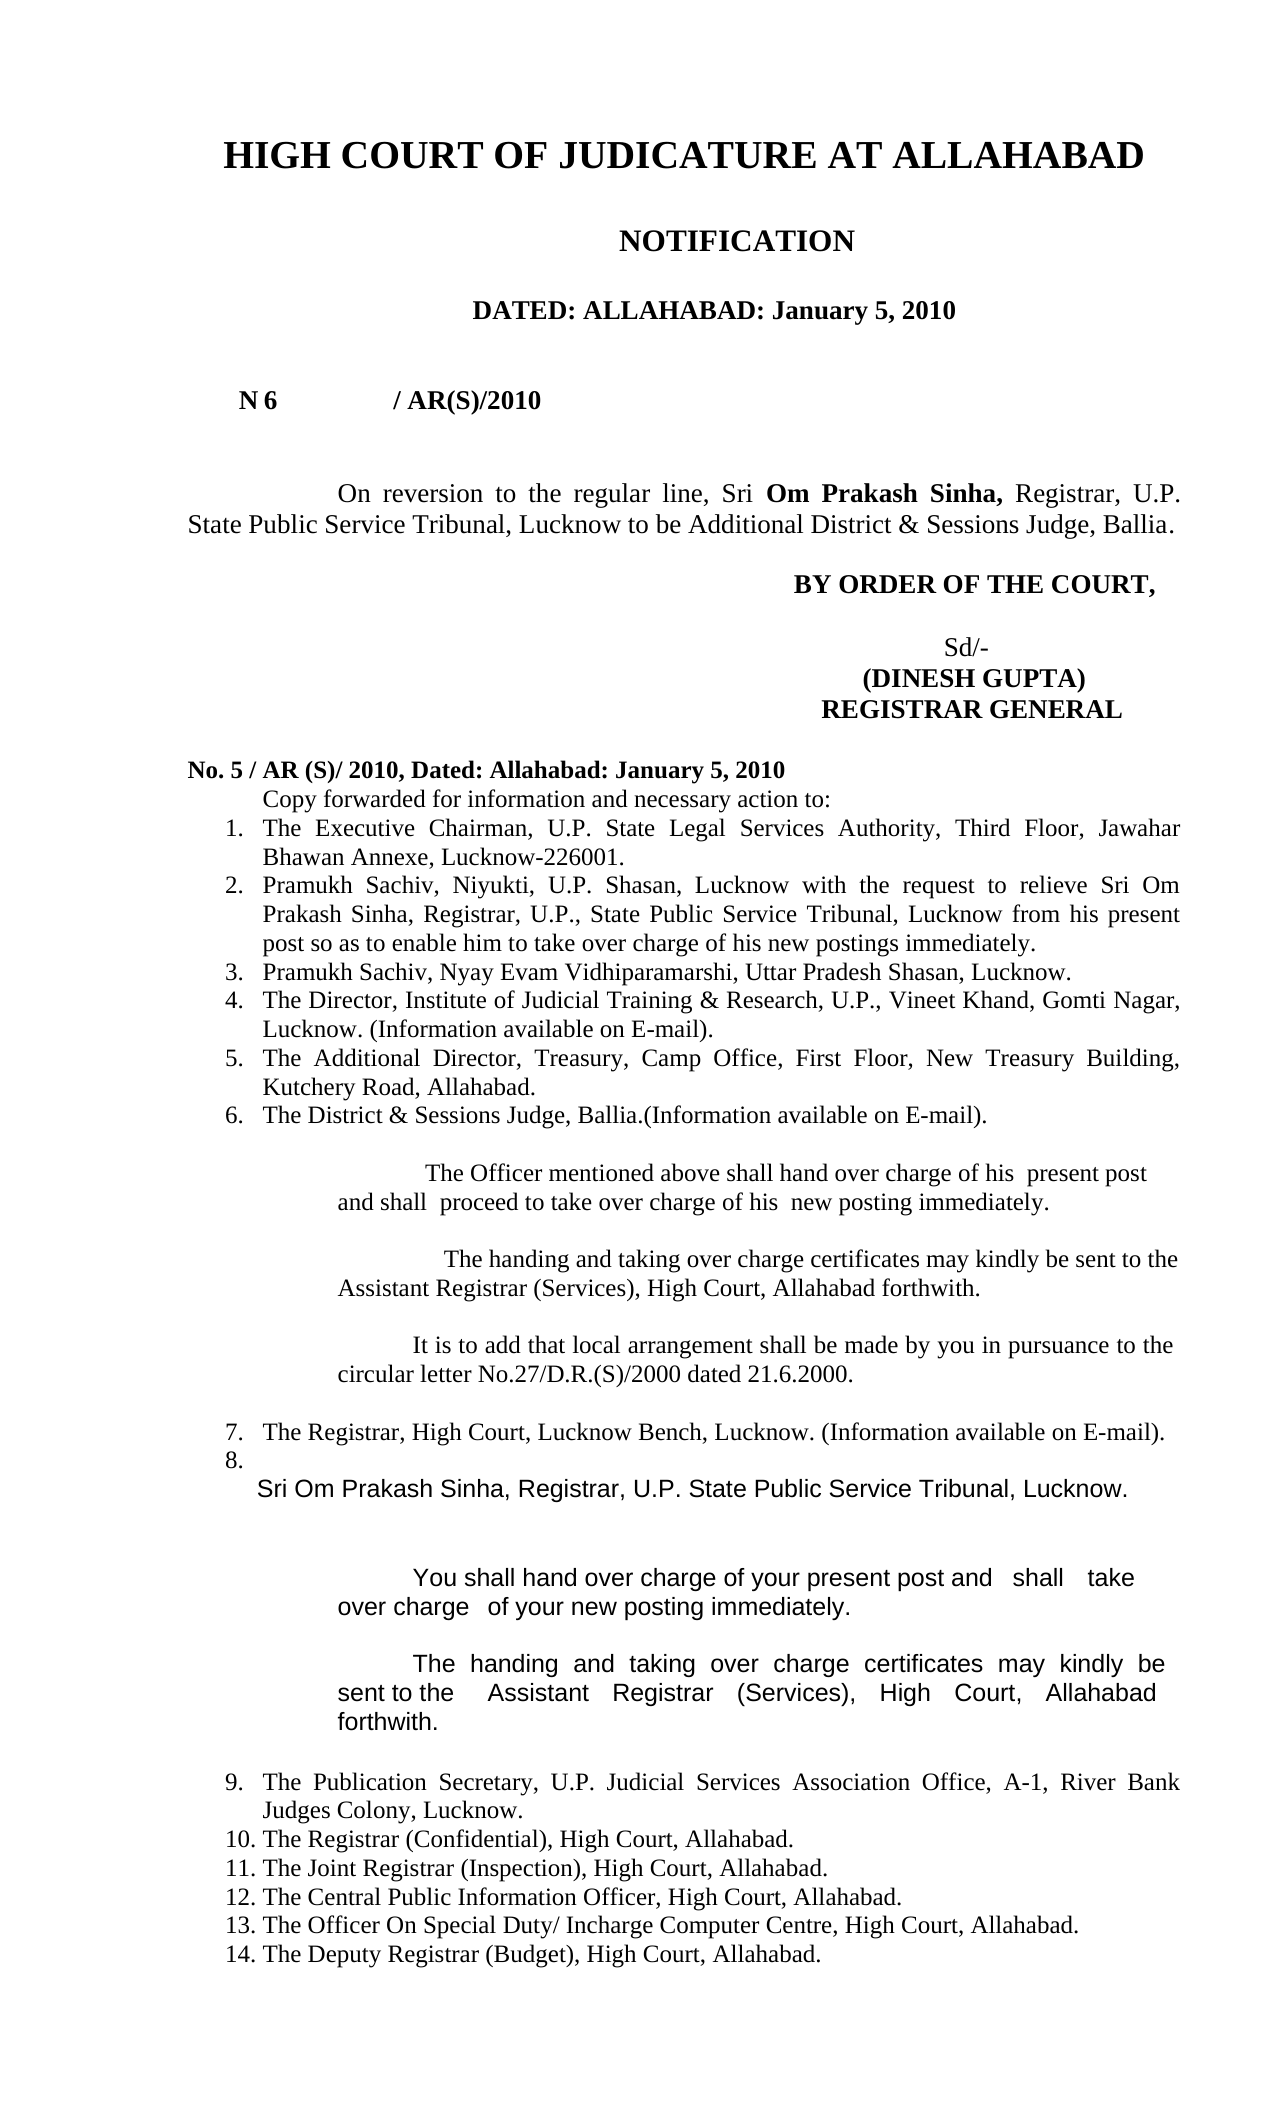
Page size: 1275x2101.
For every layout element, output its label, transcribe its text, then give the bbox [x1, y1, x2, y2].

subtitle DATED: ALLAHABAD: January 5, 2010 [187, 294, 1181, 325]
list The Central Public Information Officer, High Court, Allahabad. [225, 1882, 1181, 1910]
list The Additional Director, Treasury, Camp Office, First Floor, New Treasury Building, Kutchery Road, Allahabad. [225, 1043, 1181, 1100]
list The handing and taking over charge certificates may kindly be sent to the Assistant Registrar (Services), High Court, Allahabad forthwith. [187, 1244, 1181, 1302]
subtitle NOTIFICATION [187, 222, 1181, 258]
list The Deputy Registrar (Budget), High Court, Allahabad. [225, 1939, 1181, 1968]
list The Publication Secretary, U.P. Judicial Services Association Office, A-1, River Bank Judges Colony, Lucknow. [225, 1767, 1181, 1824]
text You shall hand over charge of your present post and shall take over charge of your new posting immediately. [225, 1563, 1181, 1620]
list Pramukh Sachiv, Nyay Evam Vidhiparamarshi, Uttar Pradesh Shasan, Lucknow. [225, 957, 1181, 985]
list The Executive Chairman, U.P. State Legal Services Authority, Third Floor, Jawahar Bhawan Annexe, Lucknow-226001. [225, 813, 1181, 870]
table_header / AR(S)/2010 [337, 384, 738, 446]
list The Officer mentioned above shall hand over charge of his present post and shall proceed to take over charge of his new posting immediately. [187, 1158, 1181, 1215]
list The Joint Registrar (Inspection), High Court, Allahabad. [225, 1853, 1181, 1882]
list The Officer On Special Duty/ Incharge Computer Centre, High Court, Allahabad. [225, 1910, 1181, 1939]
table_header No. [188, 384, 250, 446]
text On reversion to the regular line, Sri Om Prakash Sinha, Registrar, U.P. State Public Service Tribunal, Lucknow to be Additional District & Sessions Judge, Ballia. [187, 477, 1181, 540]
list The Registrar, High Court, Lucknow Bench, Lucknow. (Information available on E-mail). [225, 1417, 1181, 1445]
list The District & Sessions Judge, Ballia.(Information available on E-mail). [225, 1100, 1181, 1129]
text BY ORDER OF THE COURT, [562, 568, 1181, 599]
text (DINESH GUPTA) REGISTRAR GENERAL [187, 662, 1183, 724]
text Sd/- [712, 631, 1181, 662]
text No. 5 / AR (S)/ 2010, Dated: Allahabad: January 5, 2010 [187, 755, 1181, 784]
text Copy forwarded for information and necessary action to: [187, 784, 1181, 813]
list It is to add that local arrangement shall be made by you in pursuance to the circular letter No.27/D.R.(S)/2000 dated 21.6.2000. [225, 1330, 1181, 1388]
list The Director, Institute of Judicial Training & Research, U.P., Vineet Khand, Gomti Nagar, Lucknow. (Information available on E-mail). [225, 985, 1181, 1043]
list The Registrar (Confidential), High Court, Allahabad. [225, 1824, 1181, 1853]
list Sri Om Prakash Sinha, Registrar, U.P. State Public Service Tribunal, Lucknow. [187, 1474, 1181, 1503]
table_header 6 [250, 384, 337, 446]
list Pramukh Sachiv, Niyukti, U.P. Shasan, Lucknow with the request to relieve Sri Om Prakash Sinha, Registrar, U.P., State Public Service Tribunal, Lucknow from his present post so as to enable him to take over charge of his new postings immediately. [225, 870, 1181, 957]
text HIGH COURT OF JUDICATURE AT ALLAHABAD [187, 131, 1181, 177]
text The handing and taking over charge certificates may kindly be sent to the Assistant Registrar (Services), High Court, Allahabad forthwith. [225, 1649, 1181, 1735]
